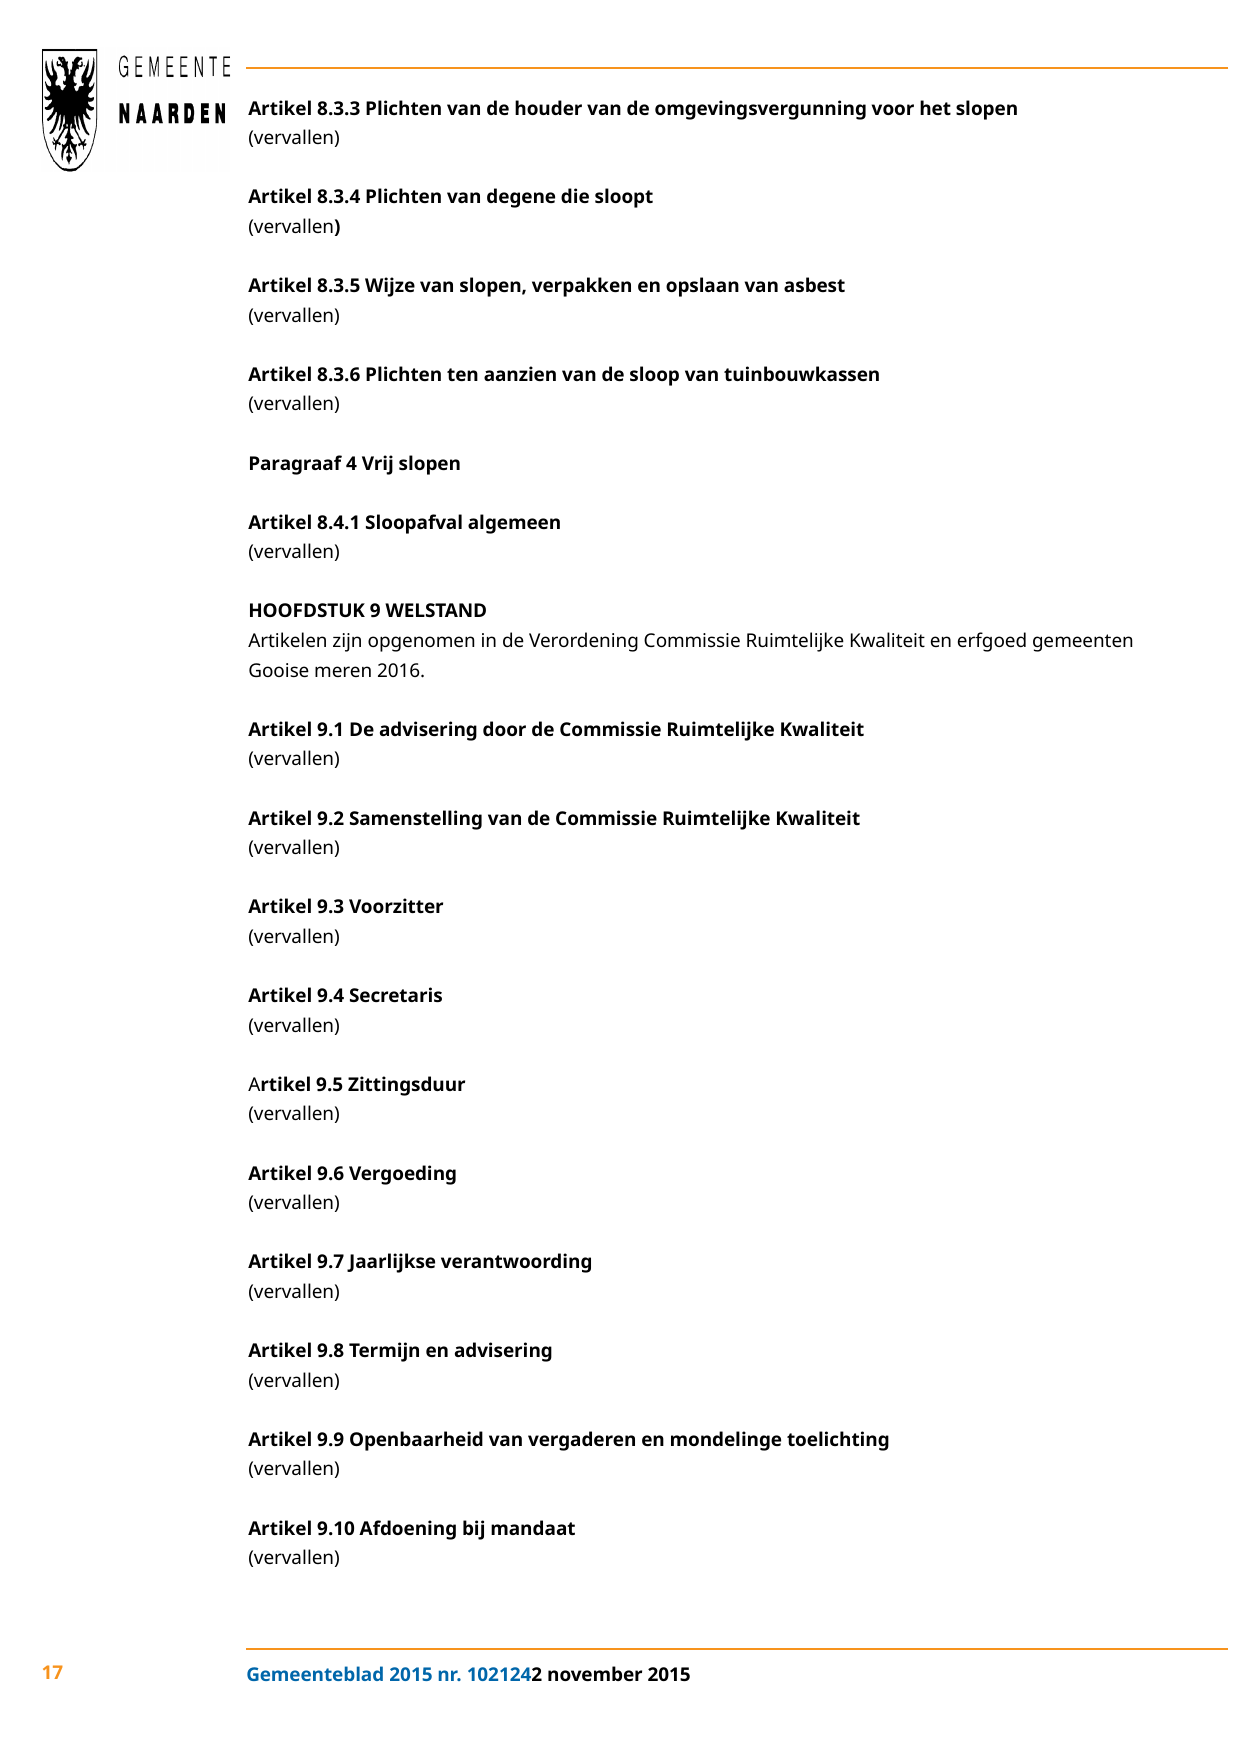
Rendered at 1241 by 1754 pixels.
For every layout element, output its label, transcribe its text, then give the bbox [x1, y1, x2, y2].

text (vervallen) [248, 923, 1152, 949]
text Paragraaf 4 Vrij slopen [248, 450, 1152, 476]
text Artikel 9.1 De advisering door de Commissie Ruimtelijke Kwaliteit [248, 716, 1152, 742]
text Artikel 9.4 Secretaris [248, 982, 1152, 1008]
text (vervallen) [248, 538, 1152, 564]
text Artikel 9.2 Samenstelling van de Commissie Ruimtelijke Kwaliteit [248, 805, 1152, 831]
text (vervallen) [248, 1278, 1152, 1304]
text (vervallen) [248, 1456, 1152, 1481]
text (vervallen) [248, 124, 1152, 150]
text Artikel 8.4.1 Sloopafval algemeen [248, 509, 1152, 535]
text Artikel 9.9 Openbaarheid van vergaderen en mondelinge toelichting [248, 1426, 1152, 1452]
text (vervallen) [248, 302, 1152, 328]
text Artikel 8.3.3 Plichten van de houder van de omgevingsvergunning voor het slopen [248, 95, 1152, 121]
text Artikel 8.3.6 Plichten ten aanzien van de sloop van tuinbouwkassen [248, 361, 1152, 387]
text Artikel 9.6 Vergoeding [248, 1160, 1152, 1186]
text (vervallen) [248, 391, 1152, 416]
text Artikel 9.8 Termijn en advisering [248, 1337, 1152, 1363]
text (vervallen) [248, 1012, 1152, 1038]
text Artikel 8.3.5 Wijze van slopen, verpakken en opslaan van asbest [248, 272, 1152, 298]
text (vervallen) [248, 1544, 1152, 1570]
text Artikel 8.3.4 Plichten van degene die sloopt [248, 183, 1152, 209]
text Artikel 9.5 Zittingsduur [248, 1071, 1152, 1097]
text Artikel 9.3 Voorzitter [248, 893, 1152, 919]
text (vervallen) [248, 1101, 1152, 1126]
text (vervallen) [248, 834, 1152, 860]
text (vervallen) [248, 1189, 1152, 1215]
text (vervallen) [248, 746, 1152, 771]
text Artikel 9.10 Afdoening bij mandaat [248, 1515, 1152, 1541]
text (vervallen) [248, 213, 1152, 239]
text HOOFDSTUK 9 WELSTAND [248, 598, 1152, 623]
text Artikelen zijn opgenomen in de Verordening Commissie Ruimtelijke Kwaliteit en erfgoed gemeenten Gooise meren 2016. [248, 627, 1152, 683]
text (vervallen) [248, 1367, 1152, 1393]
text Artikel 9.7 Jaarlijkse verantwoording [248, 1248, 1152, 1274]
picture [41, 47, 231, 172]
